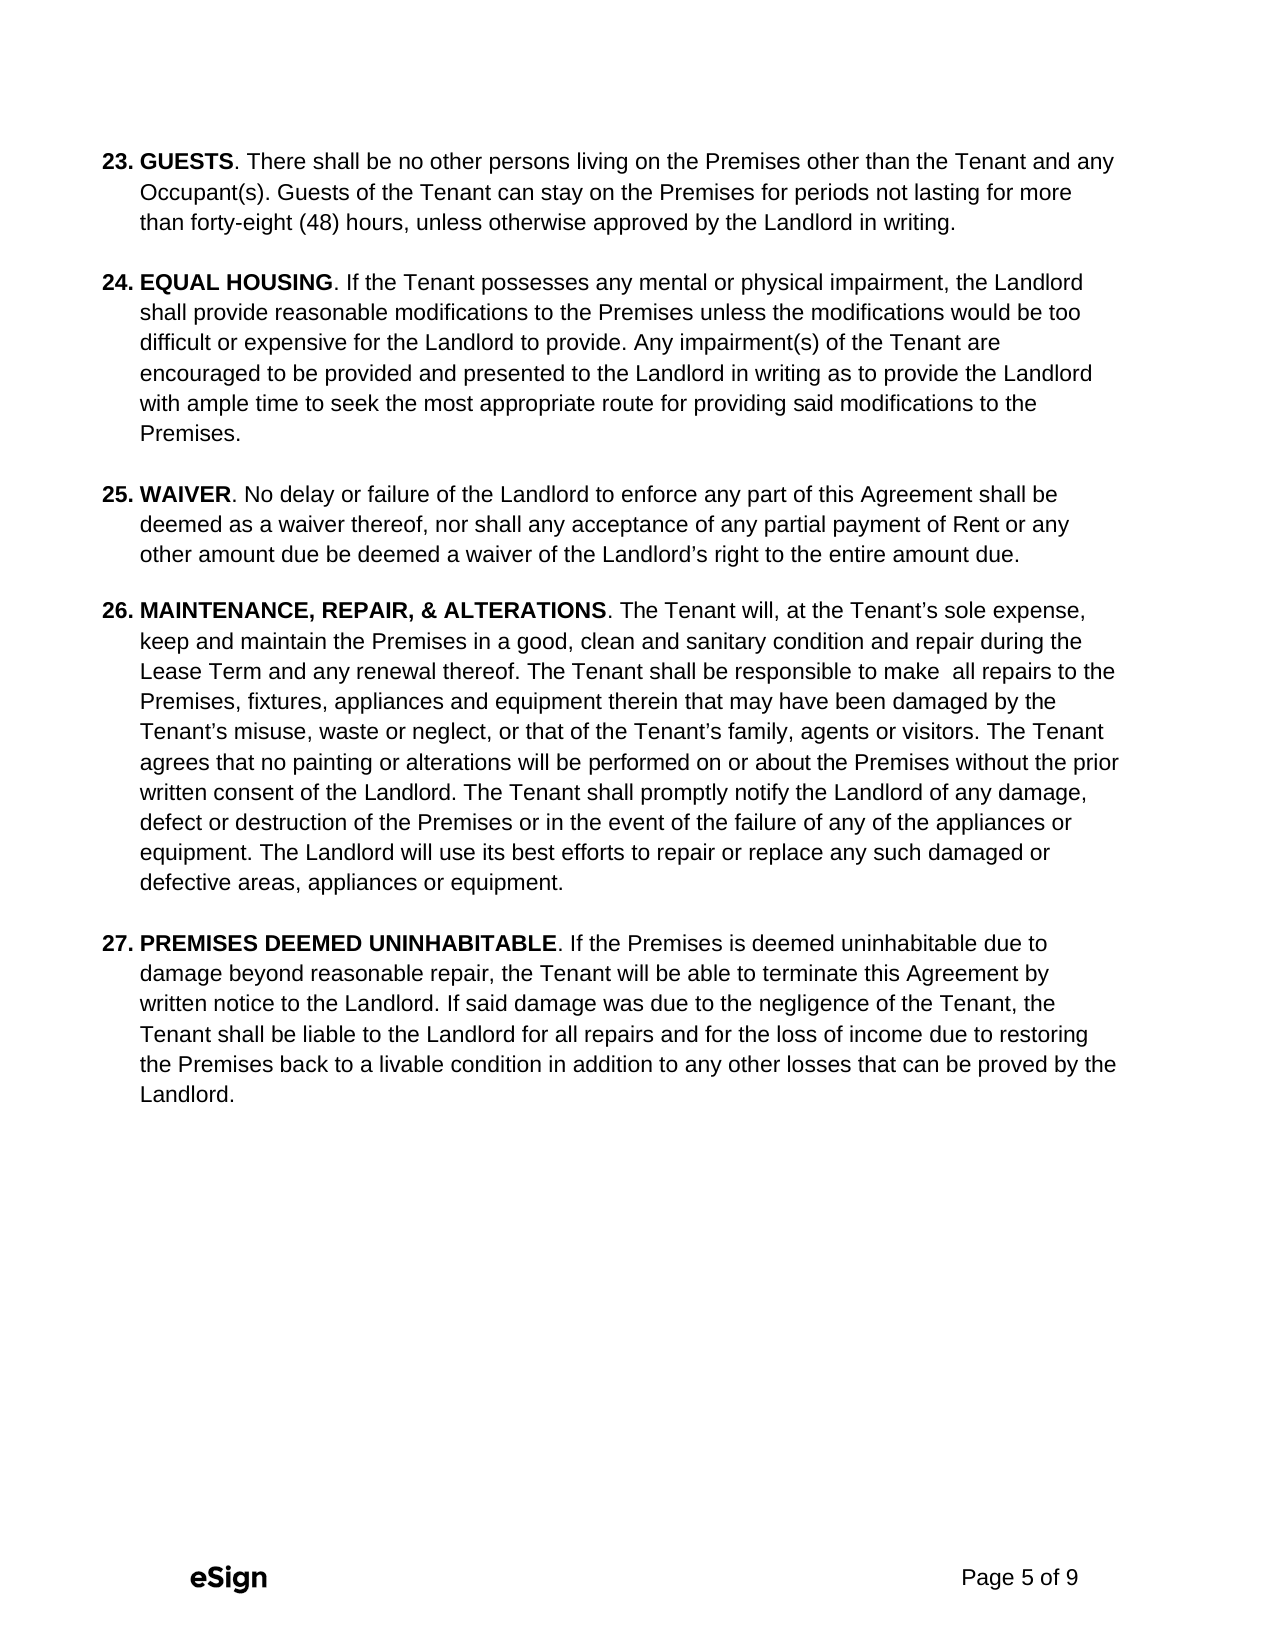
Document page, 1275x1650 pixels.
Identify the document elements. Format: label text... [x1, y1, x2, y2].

list EQUAL HOUSING. If the Tenant possesses any mental or physical impairment, the Landlord shall provide reasonable modifications to the Premises unless the modifications would be too difficult or expensive for the Landlord to provide. Any impairment(s) of the Tenant are encouraged to be provided and presented to the Landlord in writing as to provide the Landlord with ample time to seek the most appropriate route for providing said modifications to the Premises. [102, 269, 1126, 446]
list MAINTENANCE, REPAIR, & ALTERATIONS. The Tenant will, at the Tenant’s sole expense, keep and maintain the Premises in a good, clean and sanitary condition and repair during the Lease Term and any renewal thereof. The Tenant shall be responsible to make all repairs to the Premises, fixtures, appliances and equipment therein that may have been damaged by the Tenant’s misuse, waste or neglect, or that of the Tenant’s family, agents or visitors. The Tenant agrees that no painting or alterations will be performed on or about the Premises without the prior written consent of the Landlord. The Tenant shall promptly notify the Landlord of any damage, defect or destruction of the Premises or in the event of the failure of any of the appliances or equipment. The Landlord will use its best efforts to repair or replace any such damaged or defective areas, appliances or equipment. [102, 597, 1126, 896]
list GUESTS. There shall be no other persons living on the Premises other than the Tenant and any Occupant(s). Guests of the Tenant can stay on the Premises for periods not lasting for more than forty-eight (48) hours, unless otherwise approved by the Landlord in writing. [102, 148, 1123, 235]
list PREMISES DEEMED UNINHABITABLE. If the Premises is deemed uninhabitable due to damage beyond reasonable repair, the Tenant will be able to terminate this Agreement by written notice to the Landlord. If said damage was due to the negligence of the Tenant, the Tenant shall be liable to the Landlord for all repairs and for the loss of income due to restoring the Premises back to a livable condition in addition to any other losses that can be proved by the Landlord. [102, 930, 1120, 1107]
list WAIVER. No delay or failure of the Landlord to enforce any part of this Agreement shall be deemed as a waiver thereof, nor shall any acceptance of any partial payment of Rent or any other amount due be deemed a waiver of the Landlord’s right to the entire amount due. [102, 481, 1121, 568]
